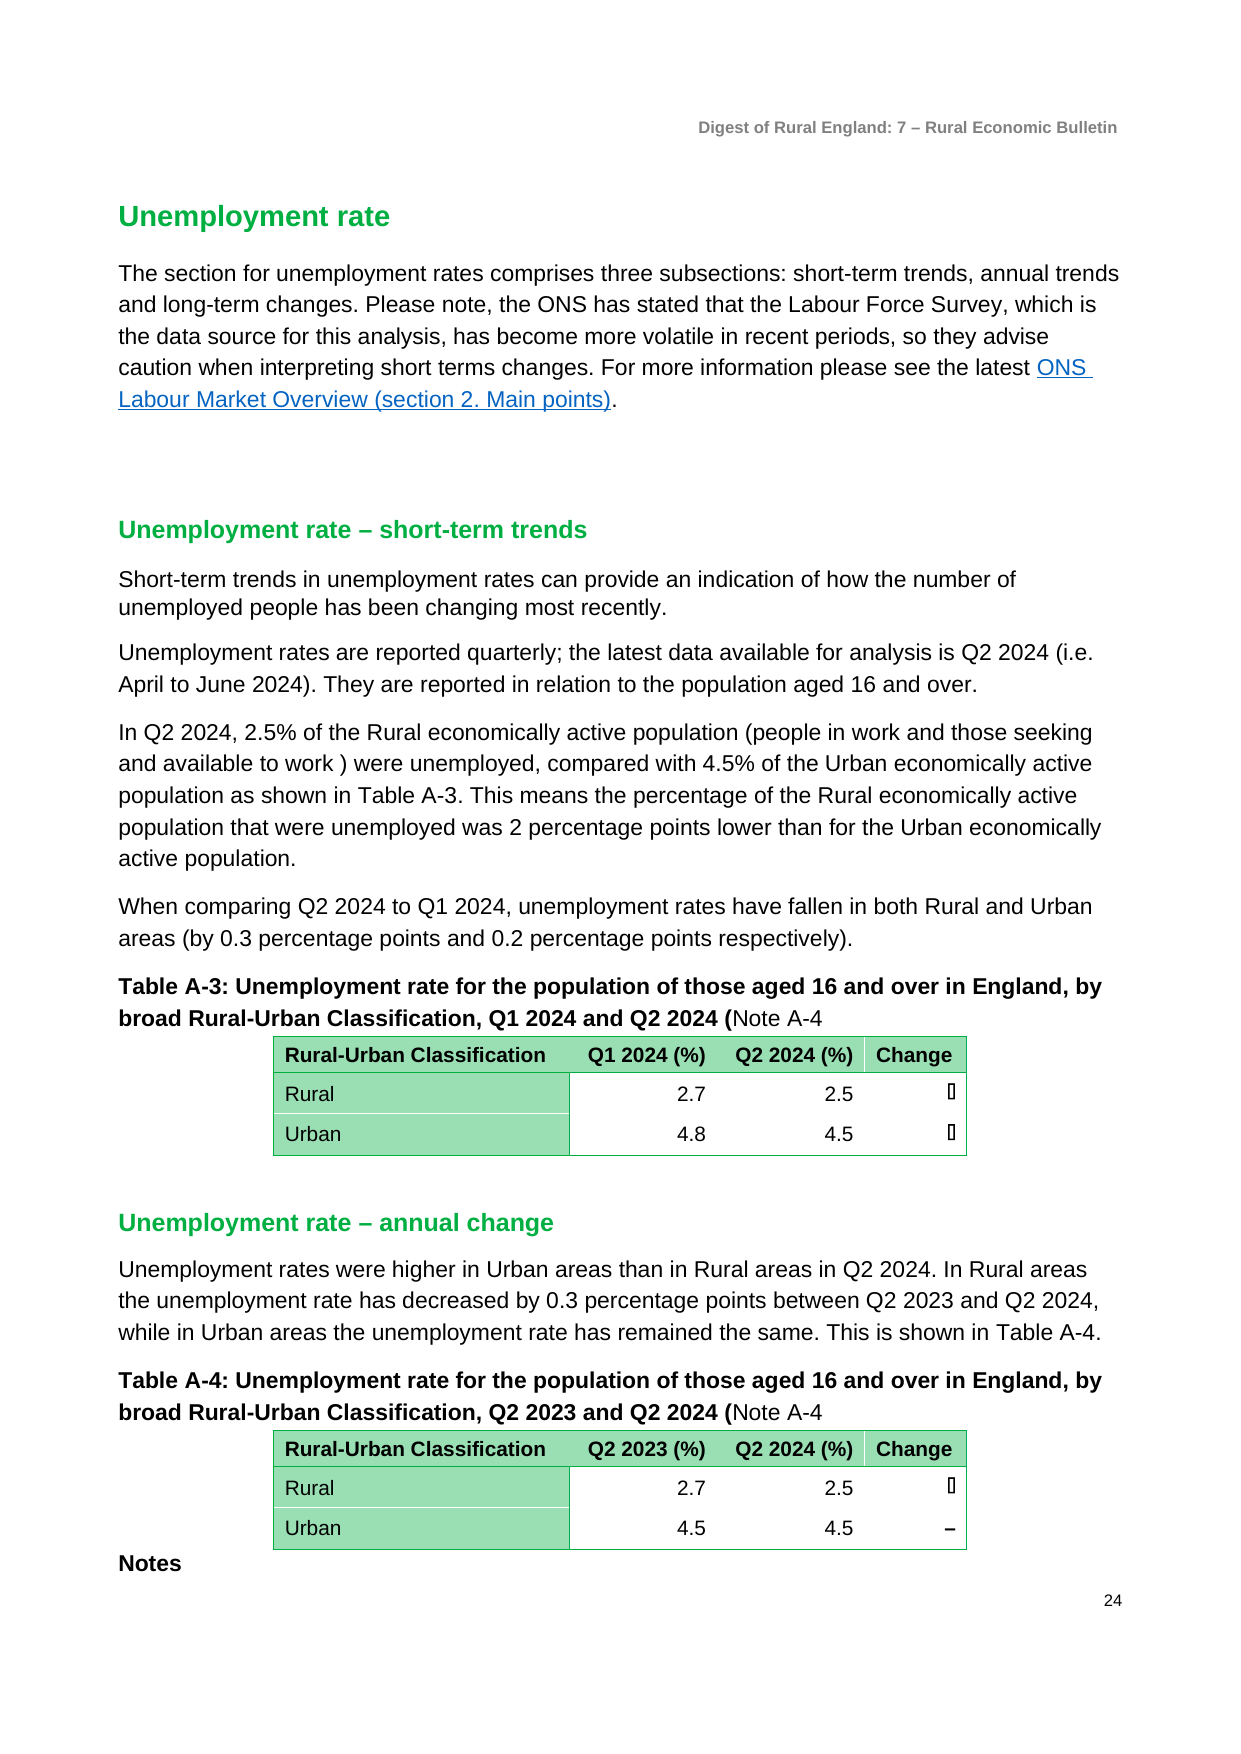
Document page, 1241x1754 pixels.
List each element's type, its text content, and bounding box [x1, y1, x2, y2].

table_header Change [865, 1037, 966, 1072]
table_cell 2.7 [570, 1467, 717, 1507]
table_header Q2 2024 (%) [717, 1037, 864, 1072]
table_header Q2 2024 (%) [717, 1431, 864, 1466]
table_header Rural-Urban Classification [274, 1431, 569, 1466]
text Table A‑3: Unemployment rate for the population of those aged 16 and over in England, by broad Rural-Urban Classification, Q1 2024 and Q2 2024 (Note A-4, Note A-7, Note A-10) [118, 973, 1122, 1031]
table_header Rural-Urban Classification [274, 1037, 569, 1072]
table_cell 4.5 [717, 1114, 864, 1155]
subtitle Unemployment rate – short-term trends [118, 514, 1122, 543]
table_header Q2 2023 (%) [569, 1431, 717, 1466]
subtitle Unemployment rate – annual change [118, 1208, 1122, 1237]
table_cell 4.5 [570, 1508, 717, 1549]
text Unemployment rates are reported quarterly; the latest data available for analysis is Q2 2024 (i.e. April to June 2024). They are reported in relation to the population aged 16 and over. [118, 639, 1122, 697]
subtitle Unemployment rate [118, 199, 1122, 232]
text Table A‑4: Unemployment rate for the population of those aged 16 and over in England, by broad Rural-Urban Classification, Q2 2023 and Q2 2024 (Note A-4, Note A-7, Note A-10) [118, 1367, 1122, 1425]
table_cell i [865, 1467, 966, 1507]
subtitle Short-term trends in unemployment rates can provide an indication of how the number of unemployed people has been changing most recently. [118, 566, 1122, 621]
table_cell Urban [274, 1508, 569, 1549]
text Notes [118, 1550, 1122, 1576]
table_cell 2.5 [717, 1467, 864, 1507]
text When comparing Q2 2024 to Q1 2024, unemployment rates have fallen in both Rural and Urban areas (by 0.3 percentage points and 0.2 percentage points respectively). [118, 893, 1122, 951]
table_cell 2.5 [717, 1073, 864, 1113]
table_cell i [865, 1073, 966, 1113]
text Unemployment rates were higher in Urban areas than in Rural areas in Q2 2024. In Rural areas the unemployment rate has decreased by 0.3 percentage points between Q2 2023 and Q2 2024, while in Urban areas the unemployment rate has remained the same. This is shown in Table A‑4. [118, 1256, 1122, 1345]
table_cell Urban [274, 1114, 569, 1155]
text The section for unemployment rates comprises three subsections: short-term trends, annual trends and long-term changes. Please note, the ONS has stated that the Labour Force Survey, which is the data source for this analysis, has become more volatile in recent periods, so they advise caution when interpreting short terms changes. For more information please see the latest ONS Labour Market Overview (section 2. Main points). [118, 259, 1122, 444]
table_cell – [865, 1508, 966, 1549]
table_header Q1 2024 (%) [569, 1037, 717, 1072]
table_cell 4.8 [570, 1114, 717, 1155]
table_cell Rural [274, 1467, 569, 1507]
table_cell i [865, 1114, 966, 1155]
table_header Change [865, 1431, 966, 1466]
table_cell 2.7 [570, 1073, 717, 1113]
table_cell 4.5 [717, 1508, 864, 1549]
table_cell Rural [274, 1073, 569, 1113]
text In Q2 2024, 2.5% of the Rural economically active population (people in work and those seeking and available to work ) were unemployed, compared with 4.5% of the Urban economically active population as shown in Table A‑3. This means the percentage of the Rural economically active population that were unemployed was 2 percentage points lower than for the Urban economically active population. [118, 719, 1122, 871]
